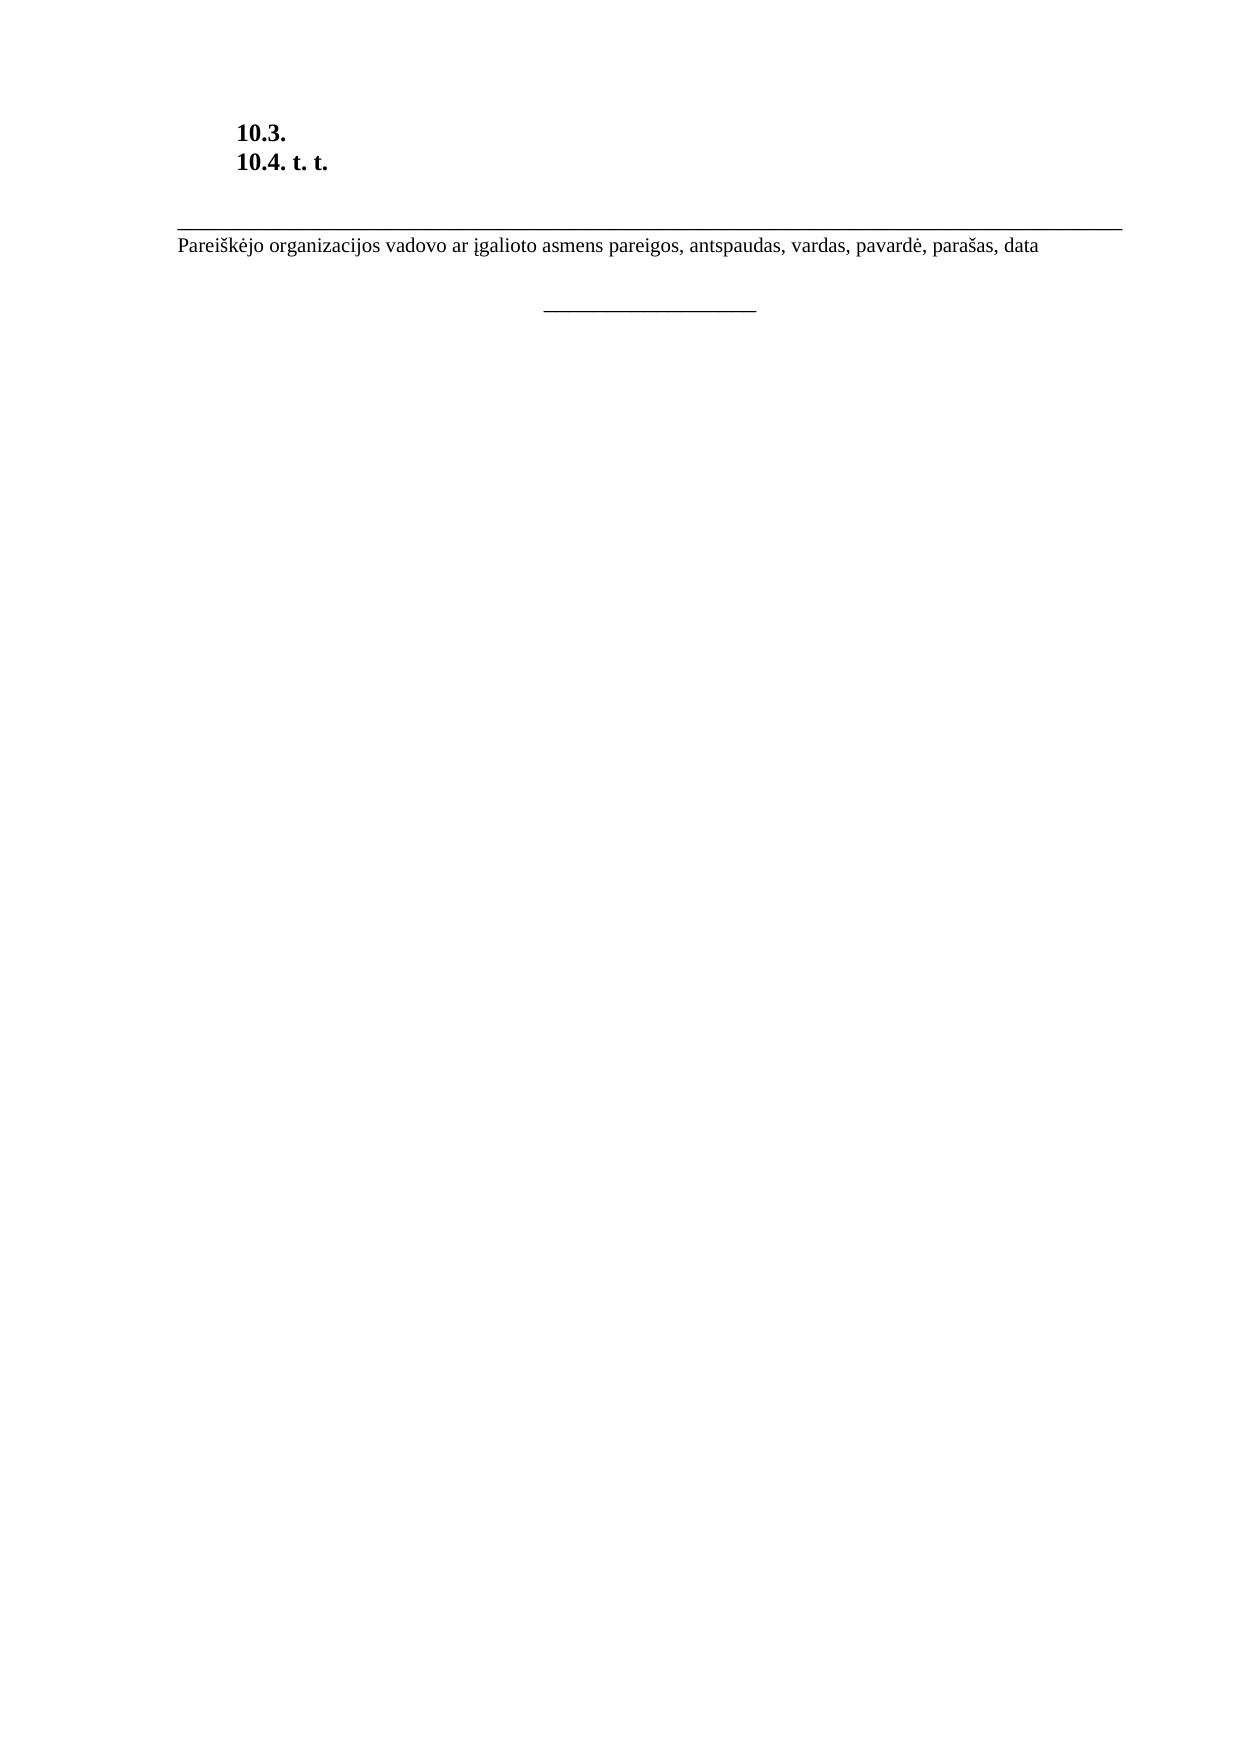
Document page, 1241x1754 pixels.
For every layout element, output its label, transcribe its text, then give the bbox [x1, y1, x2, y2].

text Pareiškėjo organizacijos vadovo ar įgalioto asmens pareigos, antspaudas, vardas, pavardė, parašas, data [177, 233, 1122, 257]
text _________________ [177, 286, 1122, 315]
text 10.3. [177, 118, 1122, 147]
text 10.4. t. t. [177, 147, 1122, 176]
text _ [177, 204, 1122, 229]
